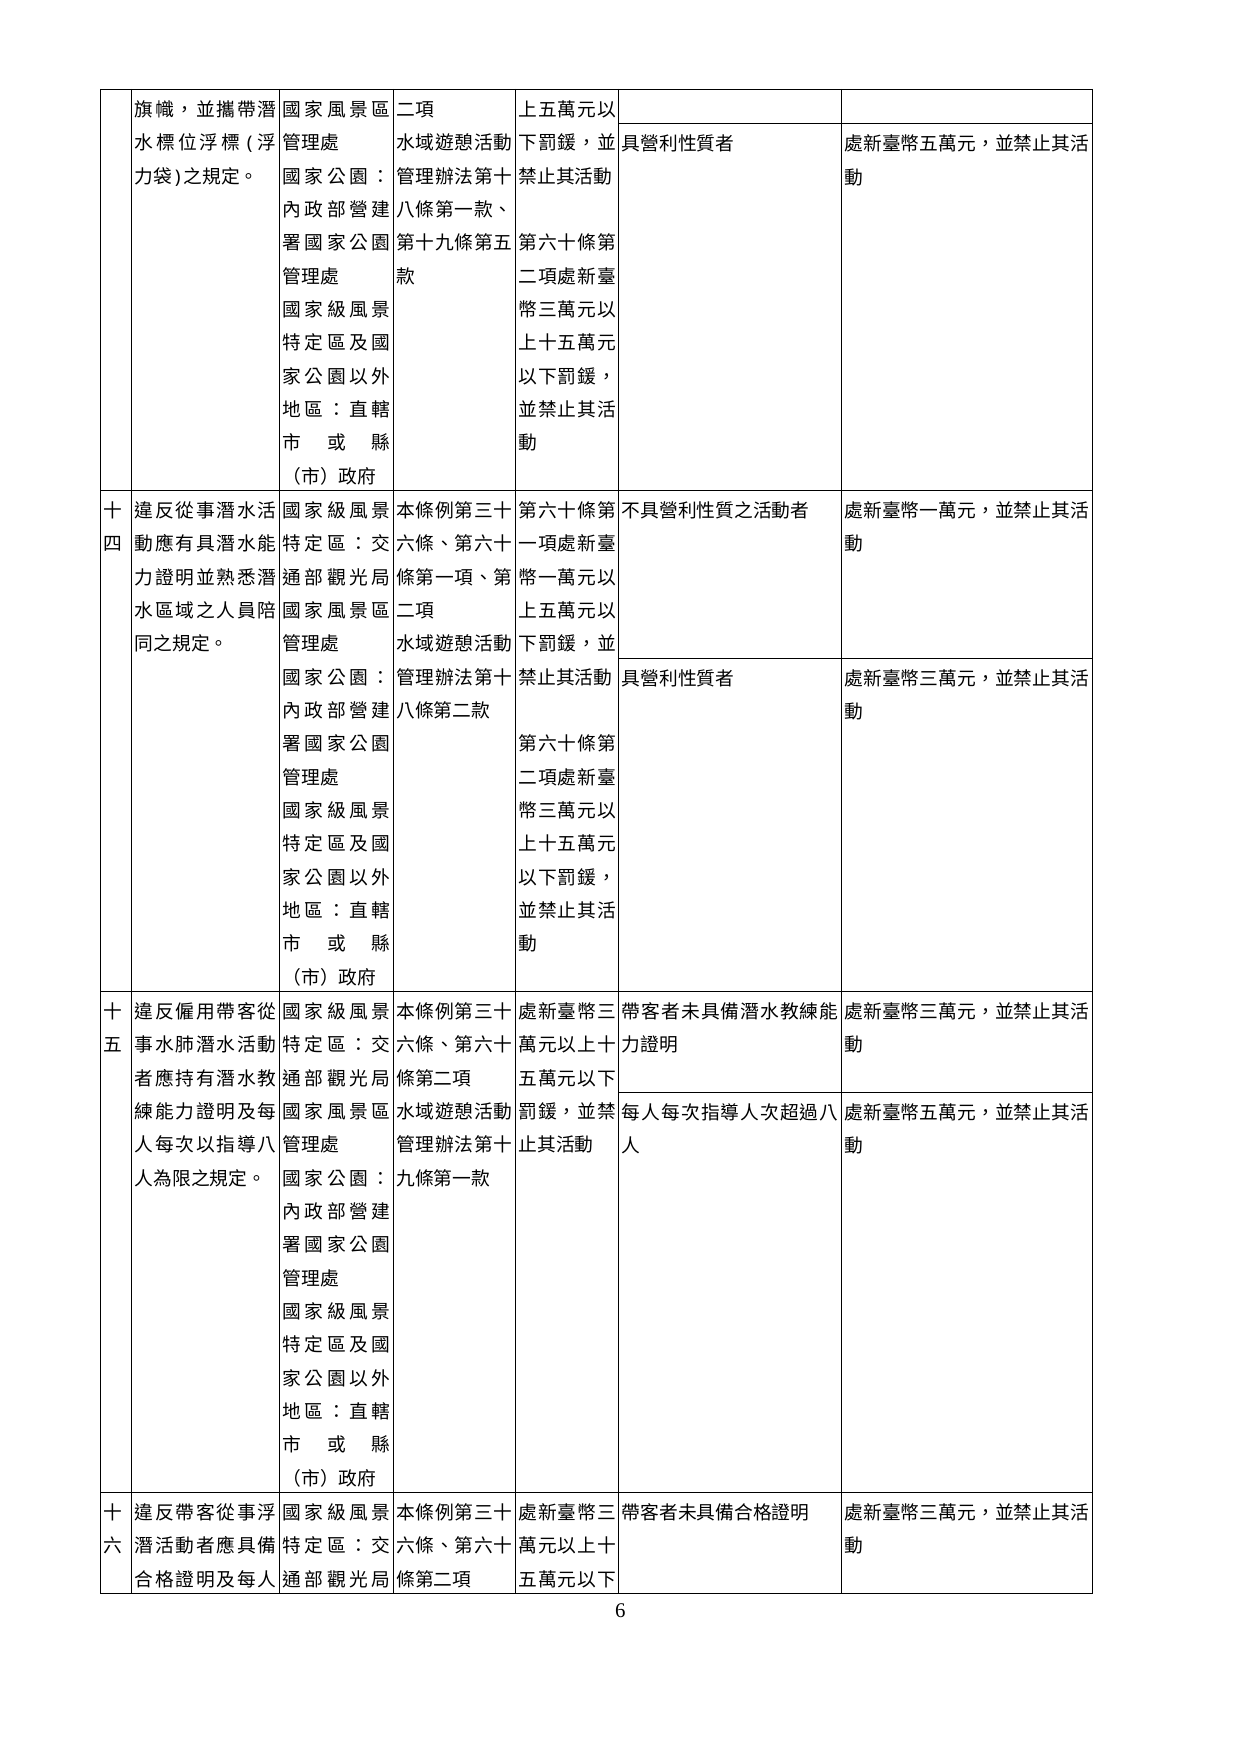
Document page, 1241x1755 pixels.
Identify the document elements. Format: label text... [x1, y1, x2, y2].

table_cell 國家級風景特定區：交通部觀光局 [280, 1493, 393, 1593]
table_cell 每人每次指導人次超過八人 [619, 1093, 841, 1492]
table_cell [842, 90, 1092, 123]
table_cell 處新臺幣一萬元，並禁止其活動 [842, 491, 1092, 657]
table_cell 十四 [101, 491, 131, 991]
table_cell 具營利性質者 [619, 659, 841, 991]
table_cell 國家風景區管理處 國家公園：內政部營建署國家公園管理處 國家級風景特定區及國家公園以外地區：直轄市或縣（市）政府 [280, 90, 393, 490]
table_cell 帶客者未具備潛水教練能力證明 [619, 992, 841, 1092]
table_cell 國家級風景特定區：交通部觀光局國家風景區管理處 國家公園：內政部營建署國家公園管理處 國家級風景特定區及國家公園以外地區：直轄市或縣（市）政府 [280, 491, 393, 991]
table_cell 十五 [101, 992, 131, 1492]
table_cell 本條例第三十六條、第六十條第二項 [394, 1493, 515, 1593]
table_cell [619, 90, 841, 123]
table_cell 十六 [101, 1493, 131, 1593]
table_cell 本條例第三十六條、第六十條第二項 水域遊憩活動管理辦法第十九條第一款 [394, 992, 515, 1492]
table_cell 違反從事潛水活動應有具潛水能力證明並熟悉潛水區域之人員陪同之規定。 [132, 491, 279, 991]
table_cell 不具營利性質之活動者 [619, 491, 841, 657]
table_cell [101, 90, 131, 490]
table_cell 具營利性質者 [619, 124, 841, 490]
table_cell 本條例第三十六條、第六十條第一項、第二項 水域遊憩活動管理辦法第十八條第二款 [394, 491, 515, 991]
table_cell 處新臺幣五萬元，並禁止其活動 [842, 1093, 1092, 1492]
table_cell 處新臺幣三萬元，並禁止其活動 [842, 992, 1092, 1092]
table_cell 處新臺幣三萬元，並禁止其活動 [842, 659, 1092, 991]
table_cell 處新臺幣三萬元以上十五萬元以下罰鍰，並禁止其活動 [516, 992, 618, 1492]
table_cell 處新臺幣三萬元，並禁止其活動 [842, 1493, 1092, 1593]
table_cell 處新臺幣五萬元，並禁止其活動 [842, 124, 1092, 490]
table_cell 國家級風景特定區：交通部觀光局國家風景區管理處 國家公園：內政部營建署國家公園管理處 國家級風景特定區及國家公園以外地區：直轄市或縣（市）政府 [280, 992, 393, 1492]
table_cell 違反僱用帶客從事水肺潛水活動者應持有潛水教練能力證明及每人每次以指導八人為限之規定。 [132, 992, 279, 1492]
table_cell 處新臺幣三萬元以上十五萬元以下 [516, 1493, 618, 1593]
table_cell 第六十條第一項處新臺幣一萬元以上五萬元以下罰鍰，並禁止其活動 第六十條第二項處新臺幣三萬元以上十五萬元以下罰鍰，並禁止其活動 [516, 491, 618, 991]
table_cell 帶客者未具備合格證明 [619, 1493, 841, 1593]
table_cell 違反帶客從事浮潛活動者應具備合格證明及每人 [132, 1493, 279, 1593]
table_cell 二項 水域遊憩活動管理辦法第十八條第一款、第十九條第五款 [394, 90, 515, 490]
table_cell 旗幟，並攜帶潛水標位浮標(浮力袋)之規定。 [132, 90, 279, 490]
table_cell 上五萬元以下罰鍰，並禁止其活動 第六十條第二項處新臺幣三萬元以上十五萬元以下罰鍰，並禁止其活動 [516, 90, 618, 490]
